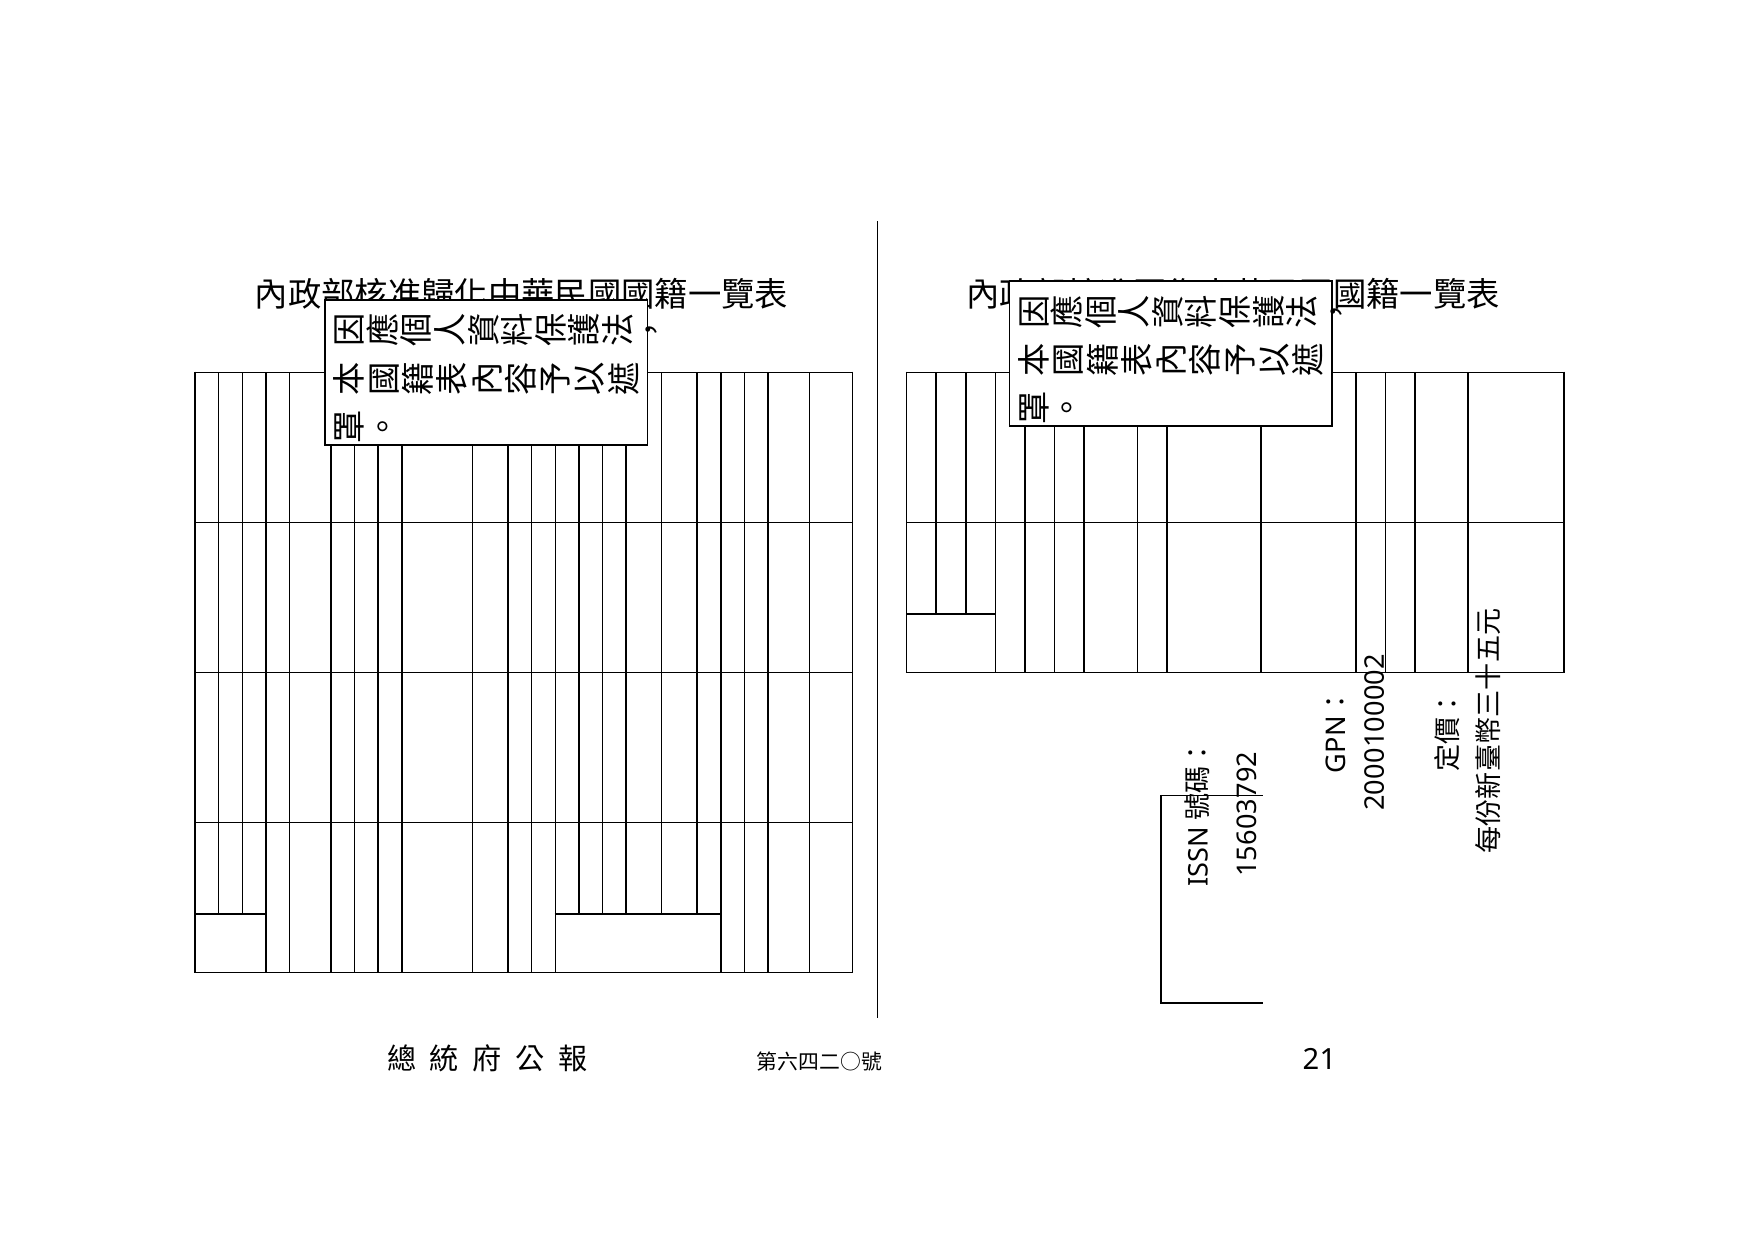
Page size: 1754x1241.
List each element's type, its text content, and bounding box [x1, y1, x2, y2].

table_header [243, 373, 265, 522]
table_cell [509, 523, 531, 672]
table_cell [196, 673, 218, 822]
table_header [907, 373, 935, 522]
table_cell [556, 673, 578, 822]
table_cell [996, 523, 1024, 672]
table_header [1357, 373, 1385, 522]
table_cell [722, 673, 744, 822]
table_cell [662, 673, 696, 822]
table_cell [379, 673, 401, 822]
table_cell [473, 823, 507, 972]
table_header [196, 373, 218, 522]
table_cell [937, 523, 965, 613]
table_header [532, 446, 555, 522]
table_cell [509, 673, 531, 822]
table_cell [603, 673, 625, 822]
table_cell [379, 823, 401, 972]
table_cell [627, 523, 661, 672]
table_cell [509, 823, 531, 972]
table_cell [1386, 523, 1414, 672]
table_header [810, 373, 852, 522]
table_header [355, 446, 377, 522]
table_cell [580, 673, 602, 822]
table_cell [403, 823, 472, 972]
table_header [1386, 373, 1414, 522]
table_cell [907, 523, 935, 613]
table_cell [219, 823, 242, 913]
table_cell [907, 615, 995, 672]
table_header [698, 373, 720, 522]
table_header [937, 373, 965, 522]
table_cell [810, 823, 852, 972]
table_cell [332, 523, 354, 672]
table_cell [769, 523, 809, 672]
table_header [1085, 427, 1137, 522]
table_header [1138, 427, 1166, 522]
table_header 每份新臺幣三十五元 [1452, 713, 1493, 1002]
table_header [1161, 713, 1212, 795]
table_header 2000100002 [1340, 713, 1381, 1002]
table_header [1168, 427, 1260, 522]
table_header [1381, 713, 1411, 1002]
table_header [219, 373, 242, 522]
table_header [996, 373, 1024, 522]
table_cell [290, 673, 330, 822]
table_cell [403, 523, 472, 672]
table_header [403, 446, 472, 522]
table_cell [1469, 523, 1563, 672]
table_cell [196, 523, 218, 672]
table_cell [1055, 523, 1083, 672]
table_cell [219, 673, 242, 822]
table_cell [1262, 523, 1355, 672]
table_cell [627, 823, 661, 913]
table_header [1262, 373, 1355, 522]
table_cell [1085, 523, 1137, 672]
table_header [580, 446, 602, 522]
table_cell [290, 523, 330, 672]
table_cell [1357, 523, 1385, 672]
table_header [967, 373, 995, 522]
table_cell [580, 823, 602, 913]
table_cell [243, 823, 265, 913]
table_cell [603, 823, 625, 913]
table_cell [627, 673, 661, 822]
table_cell [745, 523, 767, 672]
table_header [627, 373, 661, 522]
table_header [556, 446, 578, 522]
table_cell [532, 523, 555, 672]
table_cell [1026, 523, 1054, 672]
table_cell [379, 523, 401, 672]
table_cell [1416, 523, 1467, 672]
table_cell [662, 523, 696, 672]
table_header [473, 446, 507, 522]
table_cell [267, 523, 289, 672]
table_cell [698, 523, 720, 672]
table_cell [243, 523, 265, 672]
table_cell [196, 823, 218, 913]
table_cell [532, 823, 555, 972]
table_cell [355, 823, 377, 972]
table_cell [698, 673, 720, 822]
table_header [1055, 427, 1083, 522]
table_cell [745, 673, 767, 822]
table_cell [556, 823, 578, 913]
table_header [769, 373, 809, 522]
table_cell [722, 523, 744, 672]
table_cell [290, 823, 330, 972]
table_cell [267, 823, 289, 972]
table_cell [219, 523, 242, 672]
table_cell [1138, 523, 1166, 672]
table_cell [243, 673, 265, 822]
text 內政部核准回復中華民國國籍一覽表 [907, 222, 1559, 328]
table_cell [267, 673, 289, 822]
table_cell [769, 823, 809, 972]
table_header 定價： [1411, 713, 1452, 1002]
table_cell ISSN號碼： [1162, 796, 1212, 1002]
table_cell [355, 523, 377, 672]
table_cell [556, 523, 578, 672]
table_cell [473, 523, 507, 672]
table_header GPN： [1299, 713, 1340, 1002]
table_cell [332, 823, 354, 972]
table_header [267, 373, 289, 522]
table_cell [1168, 523, 1260, 672]
table_header [1469, 373, 1563, 522]
table_cell [473, 673, 507, 822]
table_header [1026, 427, 1054, 522]
table_cell [698, 823, 720, 913]
table_header [290, 373, 330, 522]
table_header [1416, 373, 1467, 522]
table_cell [810, 673, 852, 822]
table_cell [722, 823, 744, 972]
table_cell [745, 823, 767, 972]
table_cell 15603792 [1212, 796, 1263, 1002]
table_cell [355, 673, 377, 822]
table_header [603, 446, 625, 522]
table_cell [580, 523, 602, 672]
table_header [1212, 713, 1263, 795]
table_header [509, 446, 531, 522]
table_cell [967, 523, 995, 613]
table_cell [810, 523, 852, 672]
table_cell [196, 915, 265, 972]
table_cell [332, 673, 354, 822]
table_cell [603, 523, 625, 672]
table_header [745, 373, 767, 522]
table_cell [403, 673, 472, 822]
table_header [722, 373, 744, 522]
table_cell [662, 823, 696, 913]
table_header [1263, 713, 1298, 1002]
text 內政部核准歸化中華民國國籍一覽表 [195, 222, 847, 328]
table_header [379, 446, 401, 522]
table_header [662, 373, 696, 522]
table_cell [532, 673, 555, 822]
table_cell [556, 915, 720, 972]
table_cell [769, 673, 809, 822]
table_header [332, 446, 354, 522]
